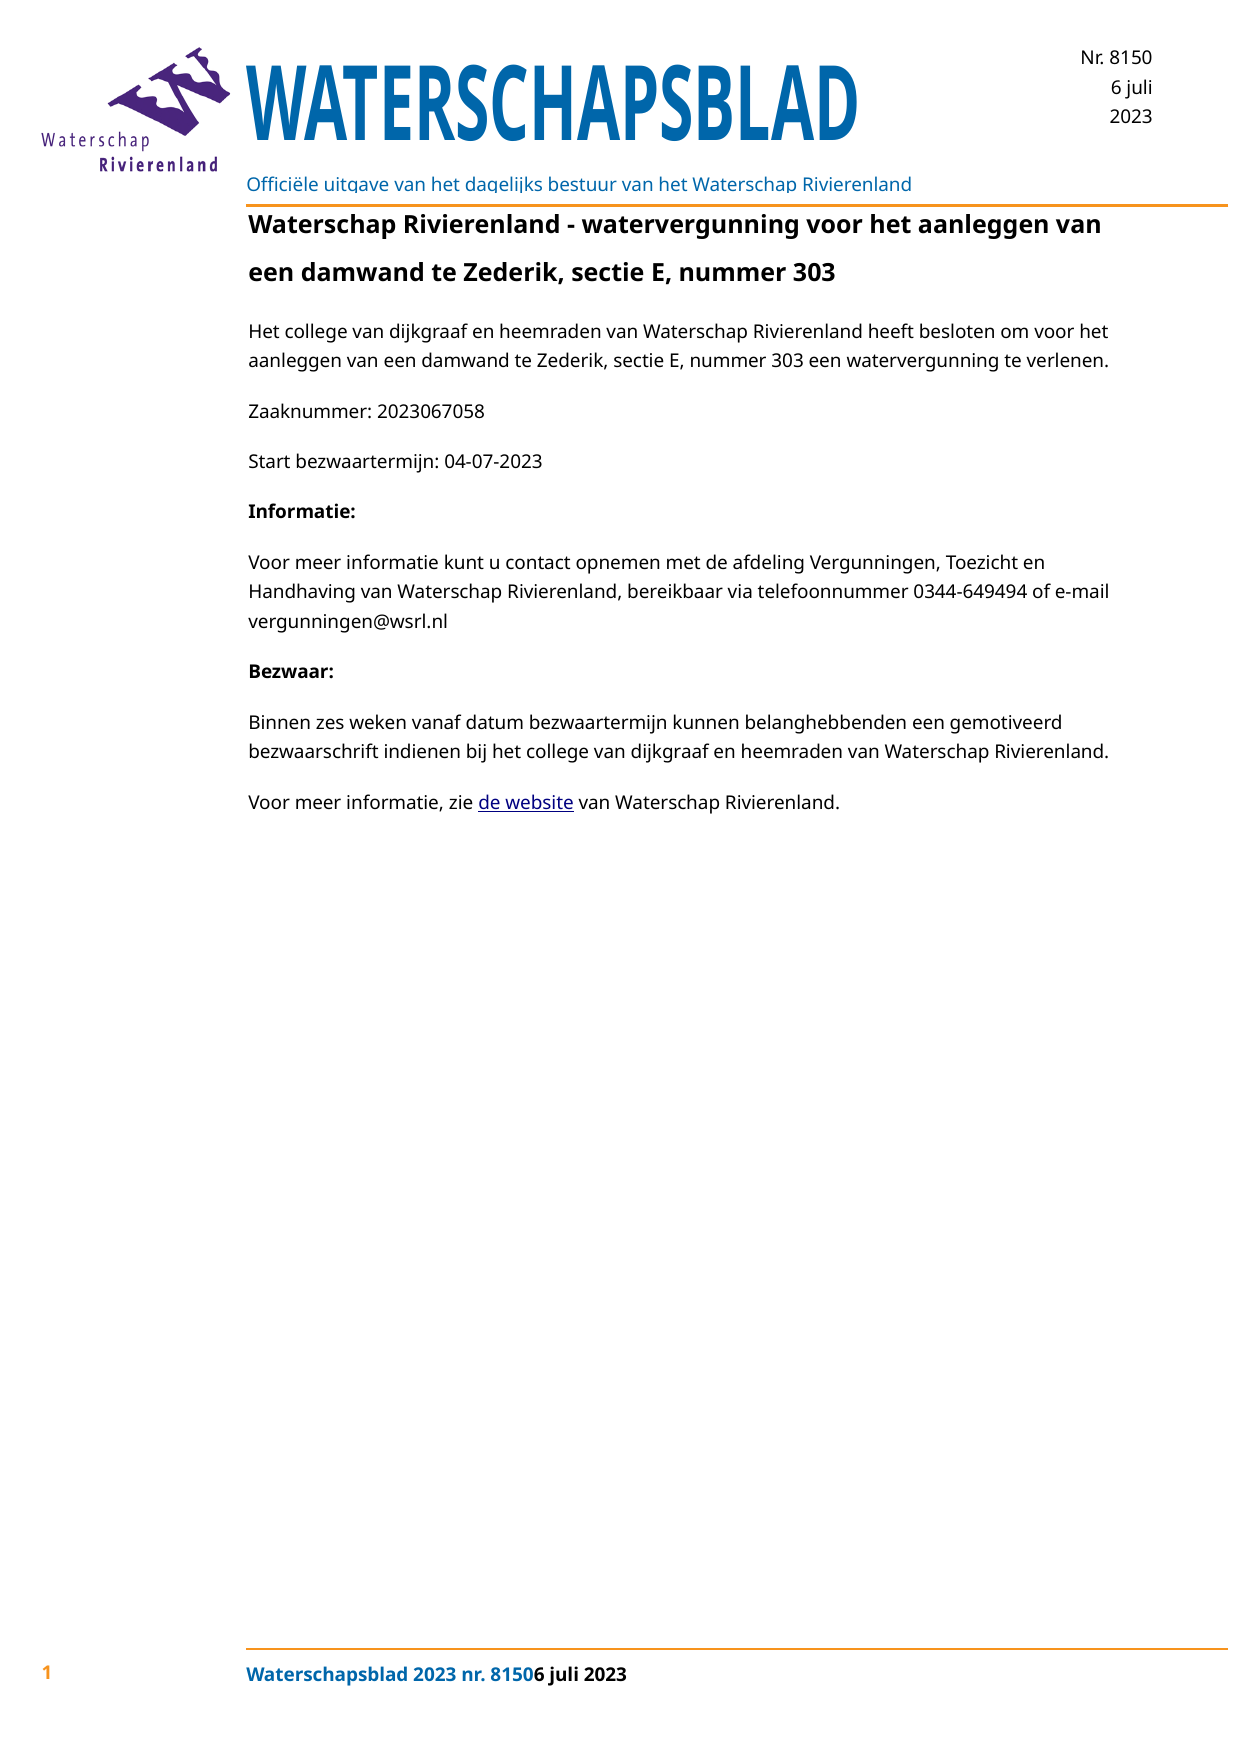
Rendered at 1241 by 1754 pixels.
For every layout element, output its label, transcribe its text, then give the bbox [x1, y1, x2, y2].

text Het college van dijkgraaf en heemraden van Waterschap Rivierenland heeft besloten om voor het aanleggen van een damwand te Zederik, sectie E, nummer 303 een watervergunning te verlenen. [248, 318, 1152, 373]
text Voor meer informatie kunt u contact opnemen met de afdeling Vergunningen, Toezicht en Handhaving van Waterschap Rivierenland, bereikbaar via telefoonnummer 0344-649494 of e-mail vergunningen@wsrl.nl [248, 549, 1152, 634]
text Bezwaar: [248, 659, 1152, 684]
text Binnen zes weken vanaf datum bezwaartermijn kunnen belanghebbenden een gemotiveerd bezwaarschrift indienen bij het college van dijkgraaf en heemraden van Waterschap Rivierenland. [248, 709, 1152, 764]
text Start bezwaartermijn: 04-07-2023 [248, 448, 1152, 474]
text Waterschap Rivierenland - watervergunning voor het aanleggen van een damwand te Zederik, sectie E, nummer 303 [248, 207, 1152, 288]
text Informatie: [248, 499, 1152, 524]
text Zaaknummer: 2023067058 [248, 398, 1152, 424]
picture [41, 47, 231, 172]
text Voor meer informatie, zie de website van Waterschap Rivierenland. [248, 789, 1152, 815]
